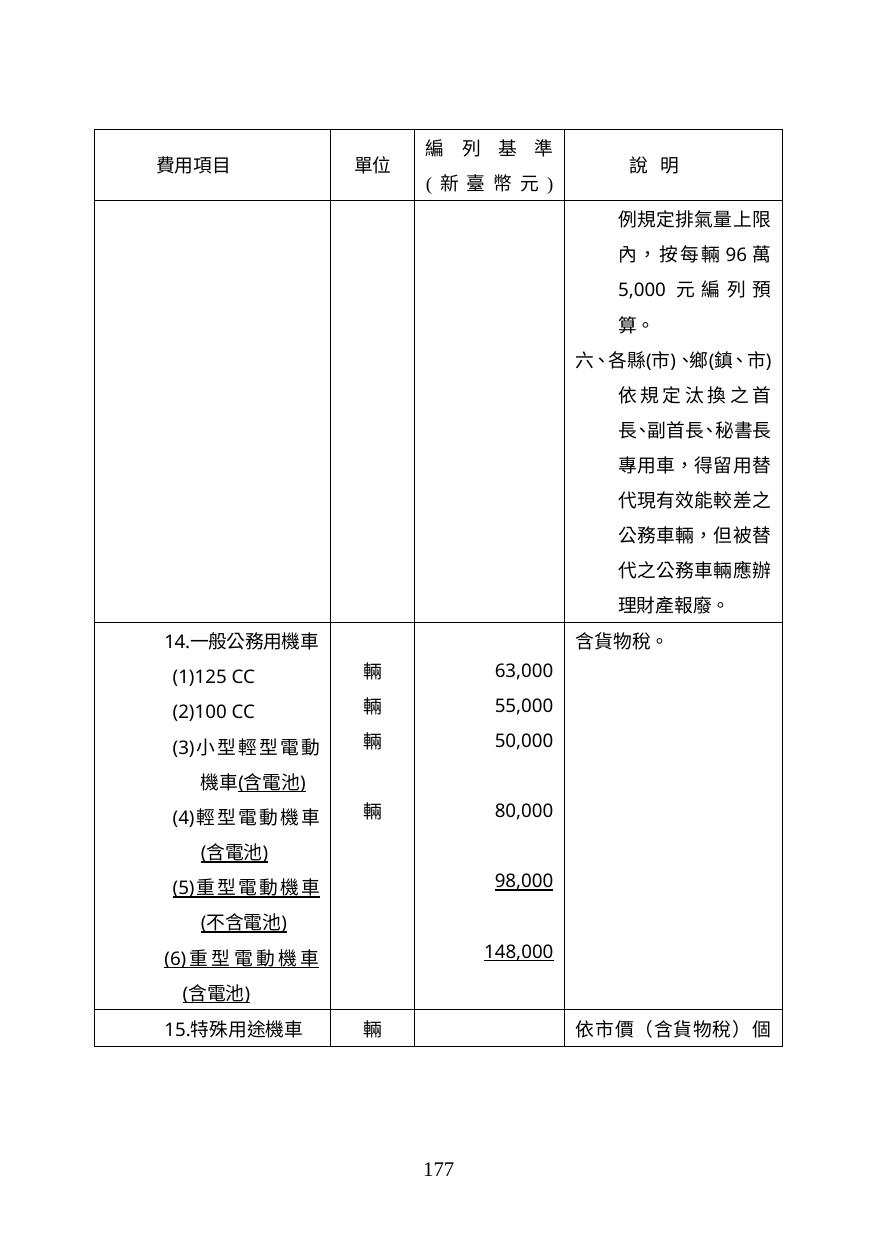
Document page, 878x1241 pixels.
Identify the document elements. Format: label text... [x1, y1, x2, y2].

table_header 費用項目 [95, 130, 330, 200]
table_cell 15.特殊用途機車 [95, 1010, 330, 1046]
table_cell 14.一般公務用機車 (1)125 CC (2)100 CC (3)小型輕型電動機車(含電池) (4)輕型電動機車(含電池) (5)重型電動機車(不含電池) (6)重型電動機車(含電池) [95, 623, 330, 1009]
table_header 單位 [331, 130, 414, 200]
table_cell [415, 201, 564, 622]
table_cell 例規定排氣量上限內，按每輛96萬5,000元編列預算。 六、各縣(市)、鄉(鎮、市)依規定汰換之首長、副首長、秘書長專用車，得留用替代現有效能較差之公務車輛，但被替代之公務車輛應辦理財產報廢。 [565, 201, 782, 622]
table_cell 輛 [331, 1010, 414, 1046]
table_cell 輛 輛 輛 輛 [331, 623, 414, 1009]
table_cell [415, 1010, 564, 1046]
table_header 說 明 [565, 130, 782, 200]
table_cell 63,000 55,000 50,000 80,000 98,000 148,000 [415, 623, 564, 1009]
table_cell [331, 201, 414, 622]
table_header 編列基準 (新臺幣元) [415, 130, 564, 200]
table_cell 依市價（含貨物稅）個 [565, 1010, 782, 1046]
table_cell 含貨物稅。 [565, 623, 782, 1009]
table_cell [95, 201, 330, 622]
